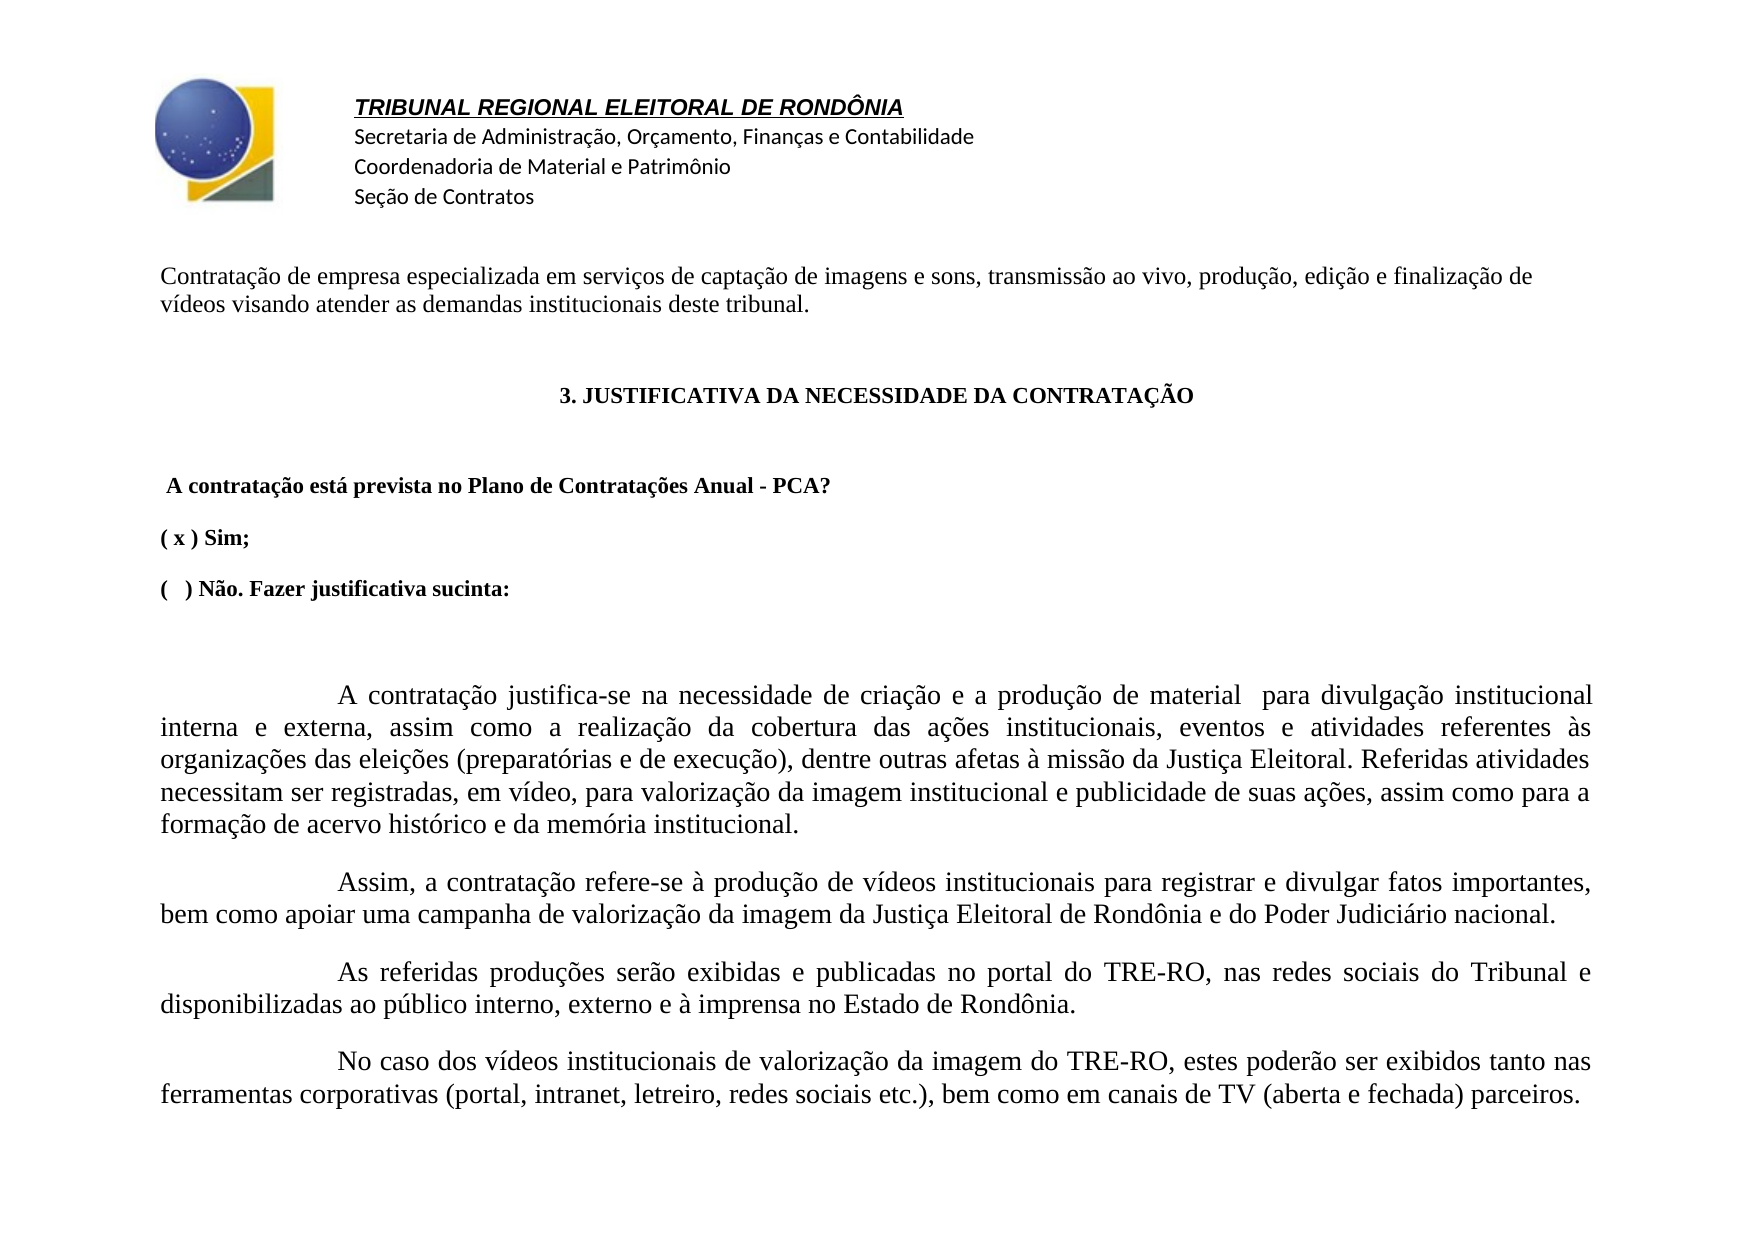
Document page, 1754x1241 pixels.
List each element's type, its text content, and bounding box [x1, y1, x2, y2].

text No caso dos vídeos institucionais de valorização da imagem do TRE-RO, estes poderão ser exibidos tanto nas ferramentas corporativas (portal, intranet, letreiro, redes sociais etc.), bem como em canais de TV (aberta e fechada) parceiros. [160, 1044, 1594, 1109]
text ( ) Não. Fazer justificativa sucinta: [160, 575, 1594, 601]
text Contratação de empresa especializada em serviços de captação de imagens e sons, transmissão ao vivo, produção, edição e finalização de vídeos visando atender as demandas institucionais deste tribunal. [160, 261, 1594, 318]
text As referidas produções serão exibidas e publicadas no portal do TRE-RO, nas redes sociais do Tribunal e disponibilizadas ao público interno, externo e à imprensa no Estado de Rondônia. [160, 954, 1594, 1019]
text ( x ) Sim; [160, 524, 1594, 550]
text Assim, a contratação refere-se à produção de vídeos institucionais para registrar e divulgar fatos importantes, bem como apoiar uma campanha de valorização da imagem da Justiça Eleitoral de Rondônia e do Poder Judiciário nacional. [160, 865, 1594, 929]
text A contratação justifica-se na necessidade de criação e a produção de material para divulgação institucional interna e externa, assim como a realização da cobertura das ações institucionais, eventos e atividades referentes às organizações das eleições (preparatórias e de execução), dentre outras afetas à missão da Justiça Eleitoral. Referidas atividades necessitam ser registradas, em vídeo, para valorização da imagem institucional e publicidade de suas ações, assim como para a formação de acervo histórico e da memória institucional. [160, 678, 1594, 840]
text 3. JUSTIFICATIVA DA NECESSIDADE DA CONTRATAÇÃO [154, 382, 1600, 408]
text A contratação está prevista no Plano de Contratações Anual - PCA? [160, 472, 1594, 499]
